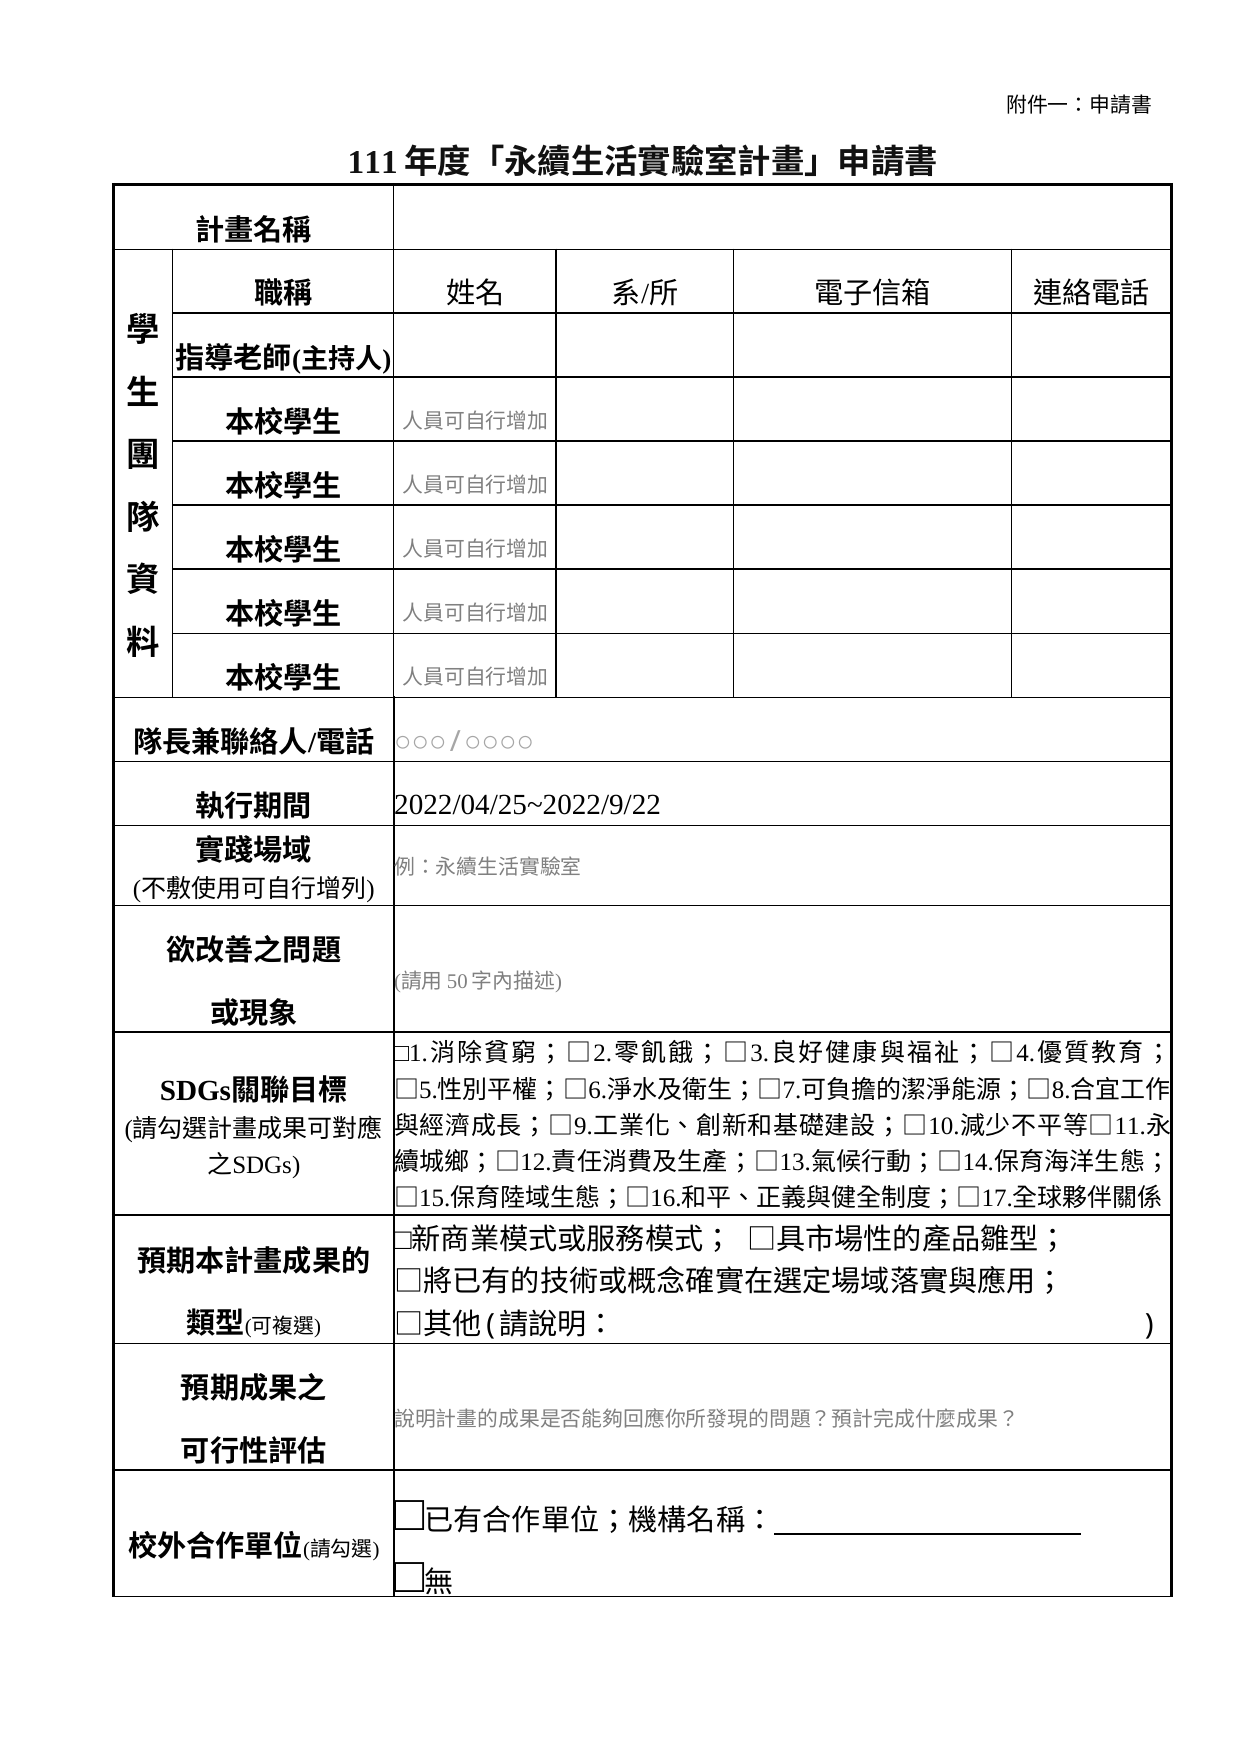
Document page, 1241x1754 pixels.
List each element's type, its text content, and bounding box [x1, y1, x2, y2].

table_cell [734, 314, 1011, 376]
table_cell 人員可自行增加 [394, 442, 555, 504]
table_cell [734, 570, 1011, 632]
table_cell [557, 570, 733, 632]
table_cell ○○○/○○○○ [395, 698, 1170, 761]
table_cell [1012, 506, 1170, 568]
table_cell (請用50字內描述) [395, 906, 1170, 1031]
table_header [394, 186, 1170, 248]
table_cell 校外合作單位(請勾選) [115, 1471, 393, 1596]
table_cell [1012, 314, 1170, 376]
table_cell [734, 442, 1011, 504]
table_cell 本校學生 [173, 634, 393, 696]
table_header 計畫名稱 [115, 186, 393, 248]
table_cell 系/所 [557, 250, 733, 312]
table_cell 本校學生 [173, 442, 393, 504]
table_cell [734, 378, 1011, 440]
table_cell 連絡電話 [1012, 250, 1170, 312]
table_cell 執行期間 [115, 762, 393, 824]
table_cell 預期成果之 可行性評估 [115, 1344, 393, 1469]
table_cell 電子信箱 [734, 250, 1011, 312]
table_cell [557, 634, 733, 696]
table_cell [1012, 634, 1170, 696]
table_cell [1012, 570, 1170, 632]
table_cell [557, 506, 733, 568]
table_cell 本校學生 [173, 506, 393, 568]
table_cell [557, 442, 733, 504]
table_cell 2022/04/25~2022/9/22 [395, 762, 1170, 824]
table_cell 人員可自行增加 [394, 634, 555, 696]
table_cell [734, 506, 1011, 568]
table_cell [557, 314, 733, 376]
table_cell [734, 634, 1011, 696]
table_cell 本校學生 [173, 570, 393, 632]
table_cell 隊長兼聯絡人/電話 [115, 698, 393, 761]
table_cell [394, 314, 555, 376]
table_cell [1012, 442, 1170, 504]
table_cell [557, 378, 733, 440]
table_cell 實踐場域 (不敷使用可自行增列) [115, 826, 393, 905]
table_cell 欲改善之問題 或現象 [115, 906, 393, 1031]
table_cell SDGs關聯目標 (請勾選計畫成果可對應之SDGs) [115, 1033, 393, 1214]
table_cell 例：永續生活實驗室 [395, 826, 1170, 905]
table_cell 學生團隊資料 [115, 250, 172, 696]
table_cell [1012, 378, 1170, 440]
table_cell □新商業模式或服務模式； □具市場性的產品雛型； □將已有的技術或概念確實在選定場域落實與應用； □其他(請說明： ) [395, 1216, 1170, 1343]
table_cell 職稱 [173, 250, 393, 312]
table_cell □1.消除貧窮；□2.零飢餓；□3.良好健康與福祉；□4.優質教育； □5.性別平權；□6.淨水及衛生；□7.可負擔的潔淨能源；□8.合宜工作與經濟成長；□9.工業化、創新和基礎建設；□10.減少不平等□11.永續城鄉；□12.責任消費及生產；□13.氣候行動；□14.保育海洋生態； □15.保育陸域生態；□16.和平、正義與健全制度；□17.全球夥伴關係 [395, 1033, 1170, 1214]
table_cell □已有合作單位；機構名稱： □無 [395, 1471, 1170, 1596]
text 111年度「永續生活實驗室計畫」申請書 [133, 135, 1152, 183]
table_cell 姓名 [394, 250, 555, 312]
table_cell 指導老師(主持人) [173, 314, 393, 376]
table_cell 人員可自行增加 [394, 506, 555, 568]
table_cell 預期本計畫成果的 類型(可複選) [115, 1216, 393, 1343]
table_cell 人員可自行增加 [394, 570, 555, 632]
table_cell 人員可自行增加 [394, 378, 555, 440]
table_cell 本校學生 [173, 378, 393, 440]
table_cell 說明計畫的成果是否能夠回應你所發現的問題？預計完成什麼成果？ [395, 1344, 1170, 1469]
